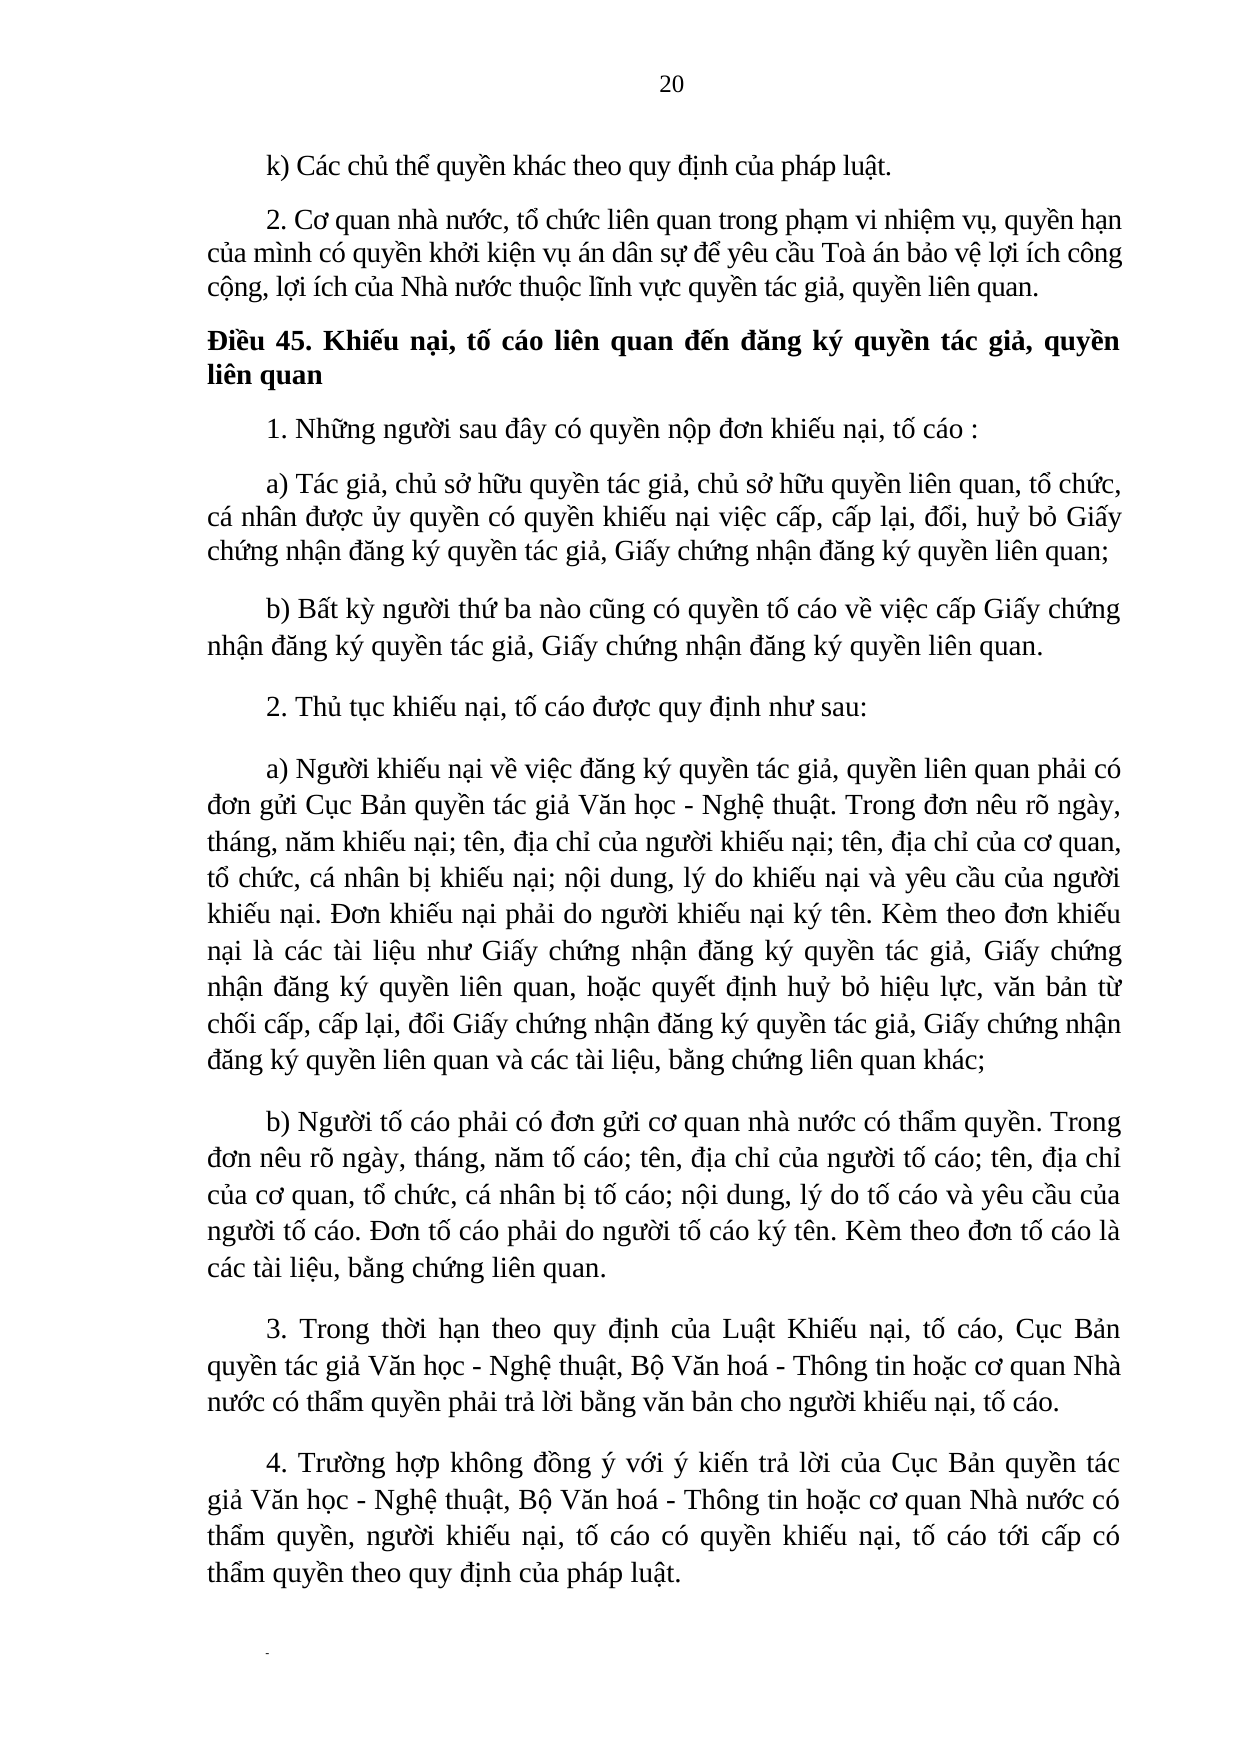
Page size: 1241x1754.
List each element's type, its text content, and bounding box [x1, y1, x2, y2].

text 1. Những người sau đây có quyền nộp đơn khiếu nại, tố cáo : [207, 411, 1122, 445]
text 3. Trong thời hạn theo quy định của Luật Khiếu nại, tố cáo, Cục Bản quyền tác giả Văn học - Nghệ thuật, Bộ Văn hoá - Thông tin hoặc cơ quan Nhà nước có thẩm quyền phải trả lời bằng văn bản cho người khiếu nại, tố cáo. [207, 1311, 1122, 1418]
text a) Người khiếu nại về việc đăng ký quyền tác giả, quyền liên quan phải có đơn gửi Cục Bản quyền tác giả Văn học - Nghệ thuật. Trong đơn nêu rõ ngày, tháng, năm khiếu nại; tên, địa chỉ của người khiếu nại; tên, địa chỉ của cơ quan, tổ chức, cá nhân bị khiếu nại; nội dung, lý do khiếu nại và yêu cầu của người khiếu nại. Đơn khiếu nại phải do người khiếu nại ký tên. Kèm theo đơn khiếu nại là các tài liệu như Giấy chứng nhận đăng ký quyền tác giả, Giấy chứng nhận đăng ký quyền liên quan, hoặc quyết định huỷ bỏ hiệu lực, văn bản từ chối cấp, cấp lại, đổi Giấy chứng nhận đăng ký quyền tác giả, Giấy chứng nhận đăng ký quyền liên quan và các tài liệu, bằng chứng liên quan khác; [207, 751, 1122, 1076]
text 2. Cơ quan nhà nước, tổ chức liên quan trong phạm vi nhiệm vụ, quyền hạn của mình có quyền khởi kiện vụ án dân sự để yêu cầu Toà án bảo vệ lợi ích công cộng, lợi ích của Nhà nước thuộc lĩnh vực quyền tác giả, quyền liên quan. [207, 202, 1122, 303]
text b) Bất kỳ người thứ ba nào cũng có quyền tố cáo về việc cấp Giấy chứng nhận đăng ký quyền tác giả, Giấy chứng nhận đăng ký quyền liên quan. [207, 591, 1122, 661]
text 2. Thủ tục khiếu nại, tố cáo được quy định như sau: [207, 689, 1122, 723]
text a) Tác giả, chủ sở hữu quyền tác giả, chủ sở hữu quyền liên quan, tổ chức, cá nhân được ủy quyền có quyền khiếu nại việc cấp, cấp lại, đổi, huỷ bỏ Giấy chứng nhận đăng ký quyền tác giả, Giấy chứng nhận đăng ký quyền liên quan; [207, 466, 1122, 566]
text 4. Trường hợp không đồng ý với ý kiến trả lời của Cục Bản quyền tác giả Văn học - Nghệ thuật, Bộ Văn hoá - Thông tin hoặc cơ quan Nhà nước có thẩm quyền, người khiếu nại, tố cáo có quyền khiếu nại, tố cáo tới cấp có thẩm quyền theo quy định của pháp luật. [207, 1446, 1122, 1588]
text b) Người tố cáo phải có đơn gửi cơ quan nhà nước có thẩm quyền. Trong đơn nêu rõ ngày, tháng, năm tố cáo; tên, địa chỉ của người tố cáo; tên, địa chỉ của cơ quan, tổ chức, cá nhân bị tố cáo; nội dung, lý do tố cáo và yêu cầu của người tố cáo. Đơn tố cáo phải do người tố cáo ký tên. Kèm theo đơn tố cáo là các tài liệu, bằng chứng liên quan. [207, 1104, 1122, 1283]
text k) Các chủ thể quyền khác theo quy định của pháp luật. [207, 148, 1122, 181]
list Điều 45. Khiếu nại, tố cáo liên quan đến đăng ký quyền tác giả, quyền liên quan [207, 323, 1122, 391]
